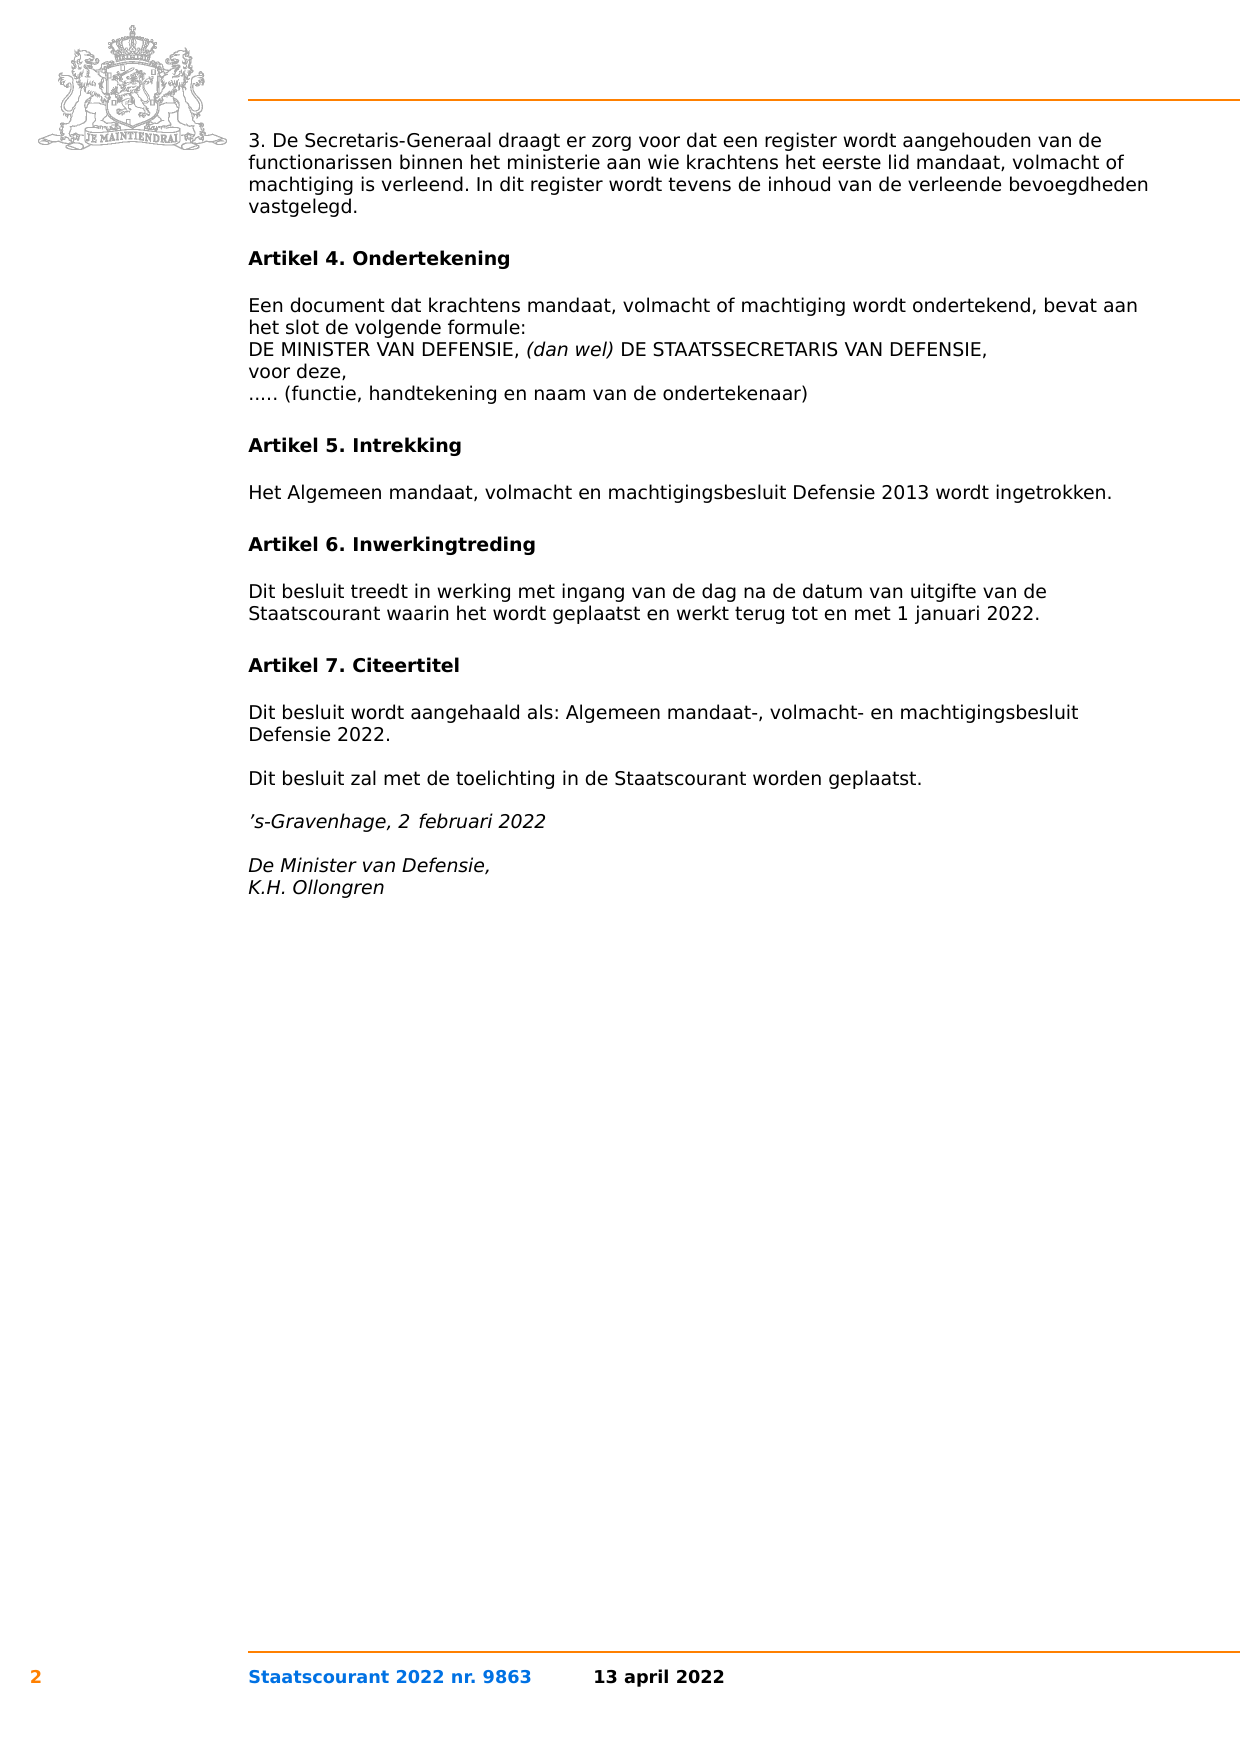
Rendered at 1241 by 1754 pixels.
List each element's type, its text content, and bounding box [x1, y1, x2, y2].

text De Minister van Defensie, K.H. Ollongren [248, 855, 1163, 899]
text Dit besluit zal met de toelichting in de Staatscourant worden geplaatst. [248, 767, 1163, 789]
text DE MINISTER VAN DEFENSIE, (dan wel) DE STAATSSECRETARIS VAN DEFENSIE, [248, 339, 1163, 361]
subtitle Artikel 7. Citeertitel [248, 654, 1163, 677]
text Dit besluit wordt aangehaald als: Algemeen mandaat-, volmacht- en machtigingsbesluit Defensie 2022. [248, 702, 1163, 746]
text Een document dat krachtens mandaat, volmacht of machtiging wordt ondertekend, bevat aan het slot de volgende formule: [248, 295, 1163, 339]
text 3. De Secretaris-Generaal draagt er zorg voor dat een register wordt aangehouden van de functionarissen binnen het ministerie aan wie krachtens het eerste lid mandaat, volmacht of machtiging is verleend. In dit register wordt tevens de inhoud van de verleende bevoegdheden vastgelegd. [248, 130, 1163, 218]
subtitle Artikel 4. Ondertekening [248, 248, 1163, 270]
picture [38, 25, 227, 150]
subtitle Artikel 5. Intrekking [248, 435, 1163, 457]
text Het Algemeen mandaat, volmacht en machtigingsbesluit Defensie 2013 wordt ingetrokken. [248, 482, 1163, 504]
text voor deze, [248, 361, 1163, 383]
text Dit besluit treedt in werking met ingang van de dag na de datum van uitgifte van de Staatscourant waarin het wordt geplaatst en werkt terug tot en met 1 januari 2022. [248, 581, 1163, 624]
text ’s-Gravenhage, 2 februari 2022 [248, 811, 1163, 833]
subtitle Artikel 6. Inwerkingtreding [248, 534, 1163, 556]
text ..... (functie, handtekening en naam van de ondertekenaar) [248, 383, 1163, 405]
